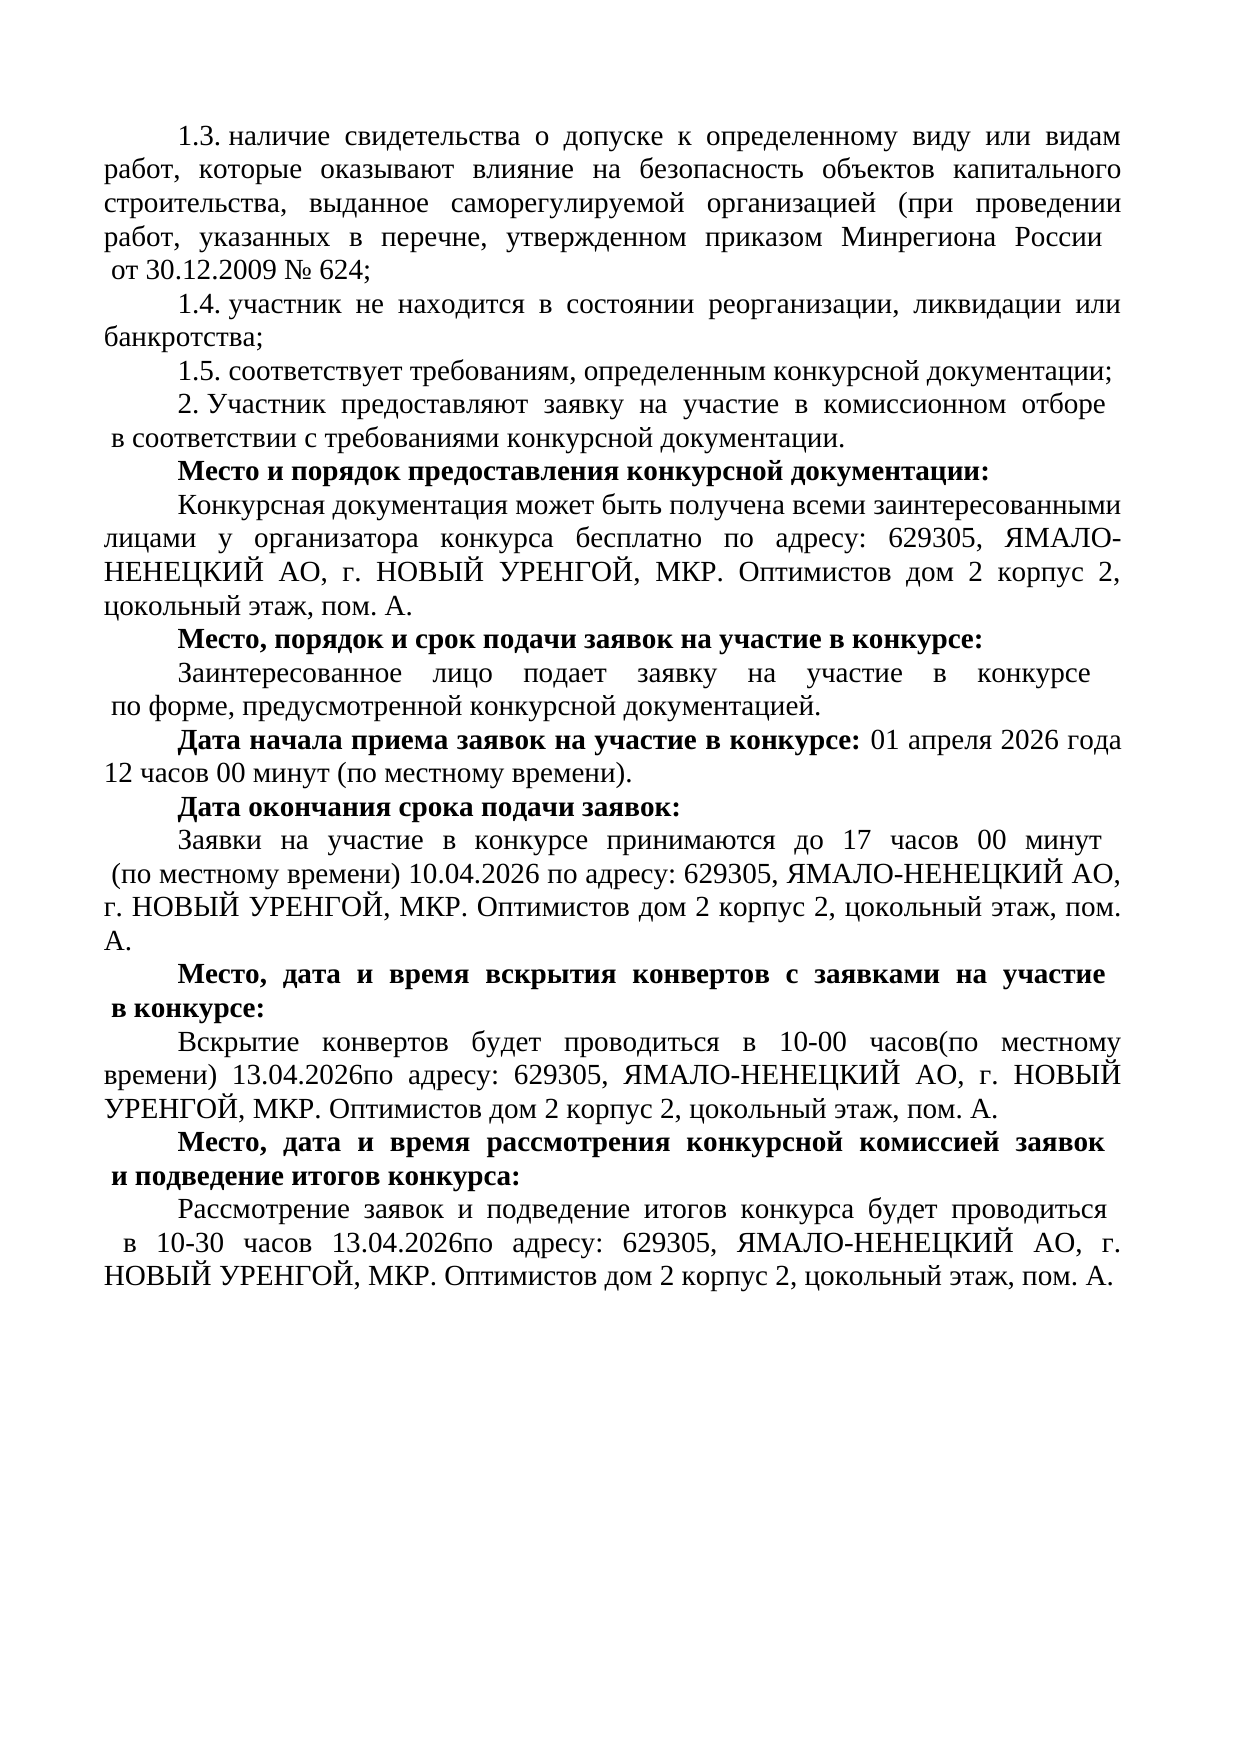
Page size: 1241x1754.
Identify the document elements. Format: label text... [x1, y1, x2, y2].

text Место, дата и время вскрытия конвертов с заявками на участие в конкурсе: [103, 957, 1122, 1024]
text Вскрытие конвертов будет проводиться в 10-00 часов(по местному времени) 13.04.2026по адресу: 629305, ЯМАЛО-НЕНЕЦКИЙ АО, г. НОВЫЙ УРЕНГОЙ, МКР. Оптимистов дом 2 корпус 2, цокольный этаж, пом. А. [103, 1024, 1122, 1124]
text Место, порядок и срок подачи заявок на участие в конкурсе: [103, 621, 1122, 655]
text Дата начала приема заявок на участие в конкурсе: 01 апреля 2026 года 12 часов 00 минут (по местному времени). [103, 722, 1122, 789]
text 1.3. наличие свидетельства о допуске к определенному виду или видам работ, которые оказывают влияние на безопасность объектов капитального строительства, выданное саморегулируемой организацией (при проведении работ, указанных в перечне, утвержденном приказом Минрегиона России от 30.12.2009 № 624; [103, 118, 1122, 286]
text Конкурсная документация может быть получена всеми заинтересованными лицами у организатора конкурса бесплатно по адресу: 629305, ЯМАЛО-НЕНЕЦКИЙ АО, г. НОВЫЙ УРЕНГОЙ, МКР. Оптимистов дом 2 корпус 2, цокольный этаж, пом. А. [103, 487, 1122, 621]
text 1.4. участник не находится в состоянии реорганизации, ликвидации или банкротства; [103, 286, 1122, 353]
text 1.5. соответствует требованиям, определенным конкурсной документации; [103, 353, 1122, 386]
text 2. Участник предоставляют заявку на участие в комиссионном отборе в соответствии с требованиями конкурсной документации. [103, 386, 1122, 453]
text Дата окончания срока подачи заявок: [103, 789, 1122, 822]
text Место и порядок предоставления конкурсной документации: [103, 453, 1122, 487]
text Рассмотрение заявок и подведение итогов конкурса будет проводиться в 10-30 часов 13.04.2026по адресу: 629305, ЯМАЛО-НЕНЕЦКИЙ АО, г. НОВЫЙ УРЕНГОЙ, МКР. Оптимистов дом 2 корпус 2, цокольный этаж, пом. А. [103, 1191, 1122, 1292]
text Место, дата и время рассмотрения конкурсной комиссией заявок и подведение итогов конкурса: [103, 1124, 1122, 1191]
text Заинтересованное лицо подает заявку на участие в конкурсе по форме, предусмотренной конкурсной документацией. [103, 655, 1122, 722]
text Заявки на участие в конкурсе принимаются до 17 часов 00 минут (по местному времени) 10.04.2026 по адресу: 629305, ЯМАЛО-НЕНЕЦКИЙ АО, г. НОВЫЙ УРЕНГОЙ, МКР. Оптимистов дом 2 корпус 2, цокольный этаж, пом. А. [103, 822, 1122, 957]
